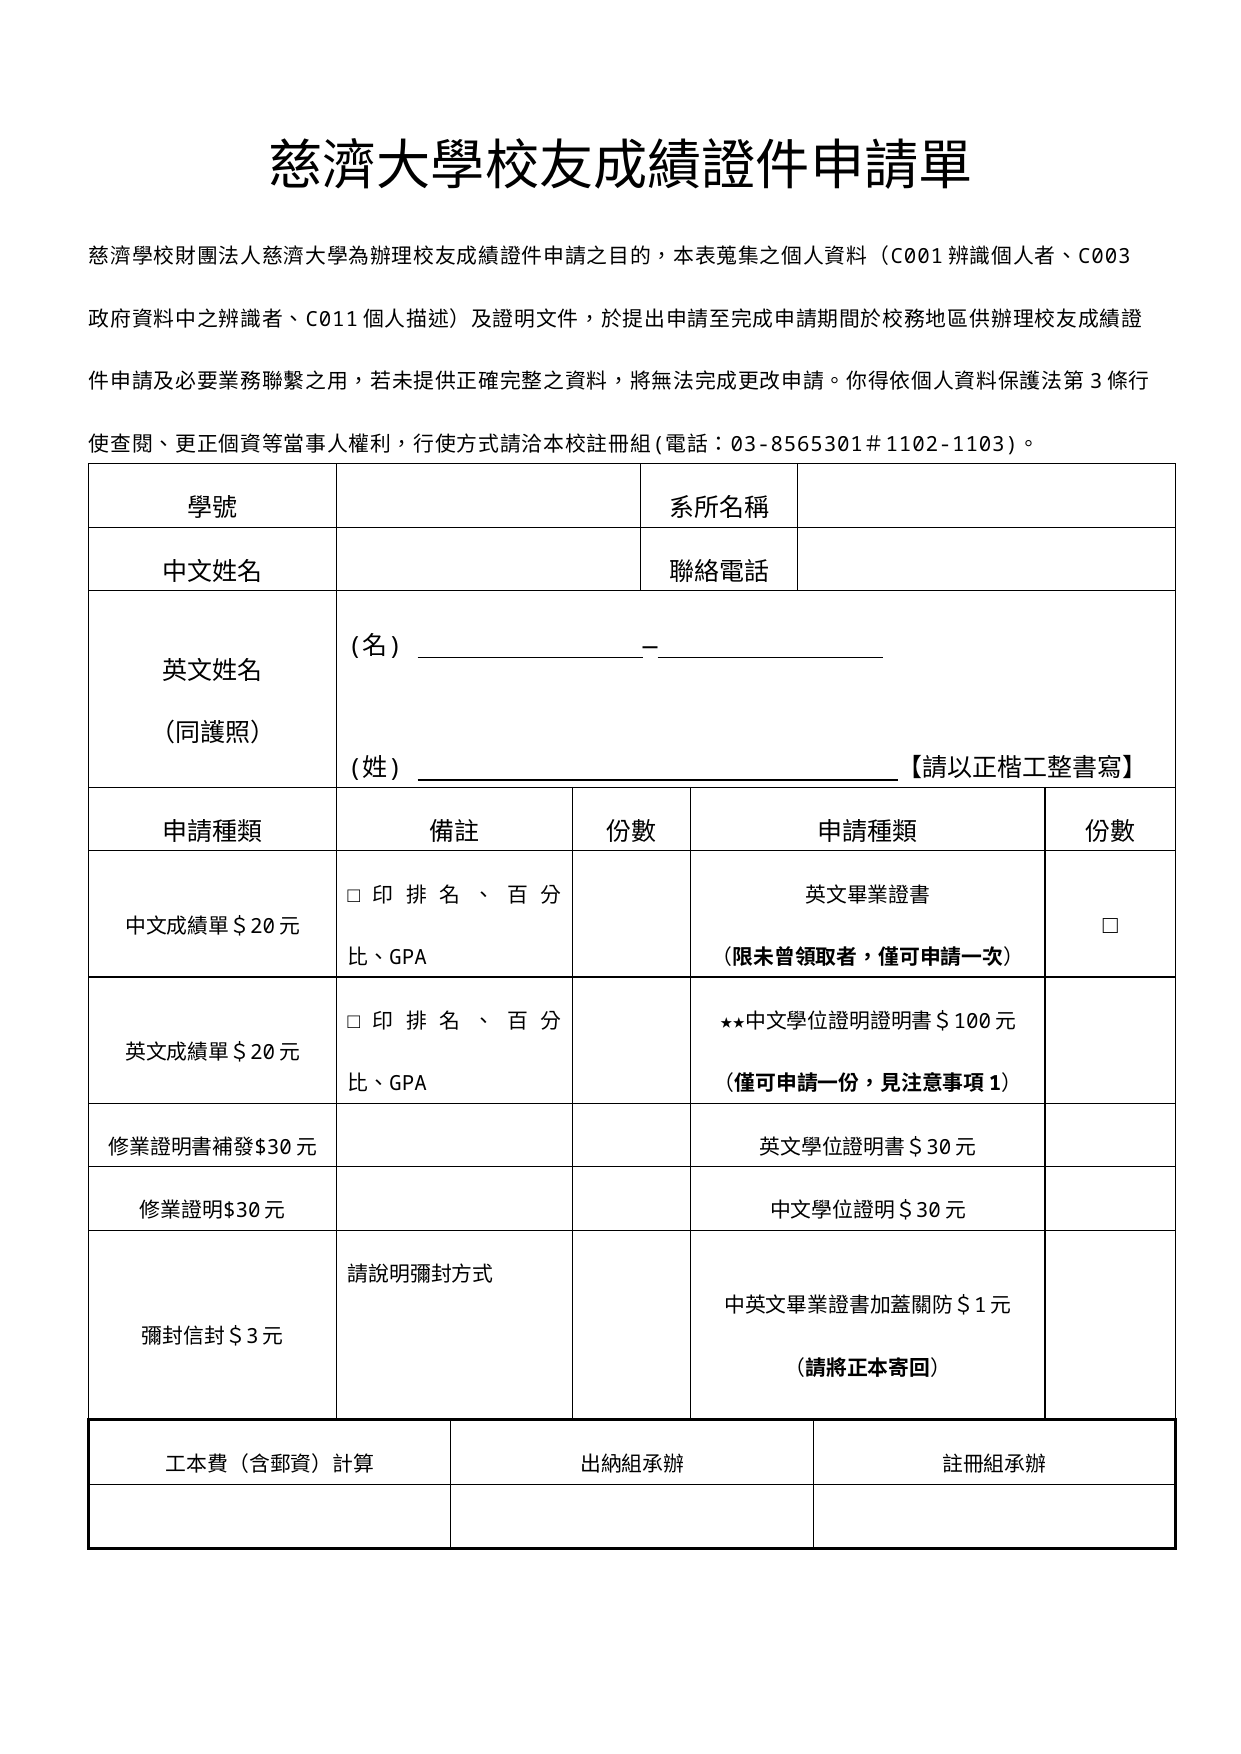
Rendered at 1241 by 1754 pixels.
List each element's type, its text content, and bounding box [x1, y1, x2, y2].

table_cell [573, 851, 690, 976]
table_header 學號 [89, 464, 336, 527]
table_cell □ [1046, 851, 1175, 976]
table_cell 英文姓名 （同護照） [89, 591, 336, 787]
table_cell 請說明彌封方式 [337, 1231, 572, 1418]
table_cell 份數 [1046, 788, 1175, 850]
table_cell 中文姓名 [89, 528, 336, 590]
table_header [337, 464, 640, 527]
table_cell 彌封信封＄3元 [89, 1231, 336, 1418]
table_cell □印排名、百分比、GPA [337, 851, 572, 976]
table_cell 備註 [337, 788, 572, 850]
table_cell □印排名、百分比、GPA [337, 978, 572, 1102]
text 慈濟學校財團法人慈濟大學為辦理校友成績證件申請之目的，本表蒐集之個人資料（C001辨識個人者、C003政府資料中之辨識者、C011個人描述）及證明文件，於提出申請至完成申請期間於校務地區供辦理校友成績證件申請及必要業務聯繫之用，若未提供正確完整之資料，將無法完成更改申請。你得依個人資料保護法第3條行使查閱、更正個資等當事人權利，行使方式請洽本校註冊組(電話：03-8565301＃1102-1103)。 [89, 213, 1152, 463]
table_header 系所名稱 [641, 464, 797, 527]
table_cell 註冊組承辦 [814, 1421, 1174, 1484]
table_cell 中英文畢業證書加蓋關防＄1元 （請將正本寄回） [691, 1231, 1044, 1418]
table_cell 中文成績單＄20元 [89, 851, 336, 976]
table_cell 英文學位證明書＄30元 [691, 1104, 1044, 1166]
table_cell 聯絡電話 [641, 528, 797, 590]
table_cell [90, 1485, 450, 1547]
table_cell [573, 1231, 690, 1418]
table_cell [573, 1167, 690, 1229]
table_cell 份數 [573, 788, 690, 850]
table_cell 修業證明書補發$30元 [89, 1104, 336, 1166]
table_cell 申請種類 [89, 788, 336, 850]
table_cell 中文學位證明＄30元 [691, 1167, 1044, 1229]
table_cell [451, 1485, 813, 1547]
table_cell [337, 528, 640, 590]
table_cell 出納組承辦 [451, 1421, 813, 1484]
table_cell [1046, 1231, 1175, 1418]
table_cell 工本費（含郵資）計算 [90, 1421, 450, 1484]
table_cell 申請種類 [691, 788, 1044, 850]
table_cell [814, 1485, 1174, 1547]
table_cell [573, 1104, 690, 1166]
table_cell [1046, 1167, 1175, 1229]
table_cell 英文成績單＄20元 [89, 978, 336, 1102]
table_cell (名) — (姓) 【請以正楷工整書寫】 [337, 591, 1175, 787]
table_cell [337, 1167, 572, 1229]
table_cell 修業證明$30元 [89, 1167, 336, 1229]
table_header [798, 464, 1175, 527]
table_cell [337, 1104, 572, 1166]
table_cell 英文畢業證書 （限未曾領取者，僅可申請一次） [691, 851, 1044, 976]
table_cell [573, 978, 690, 1102]
table_cell [798, 528, 1175, 590]
text 慈濟大學校友成績證件申請單 [89, 88, 1152, 213]
table_cell [1046, 1104, 1175, 1166]
table_cell [1046, 978, 1175, 1102]
table_cell ★★中文學位證明證明書＄100元 （僅可申請一份，見注意事項1） [691, 978, 1044, 1102]
